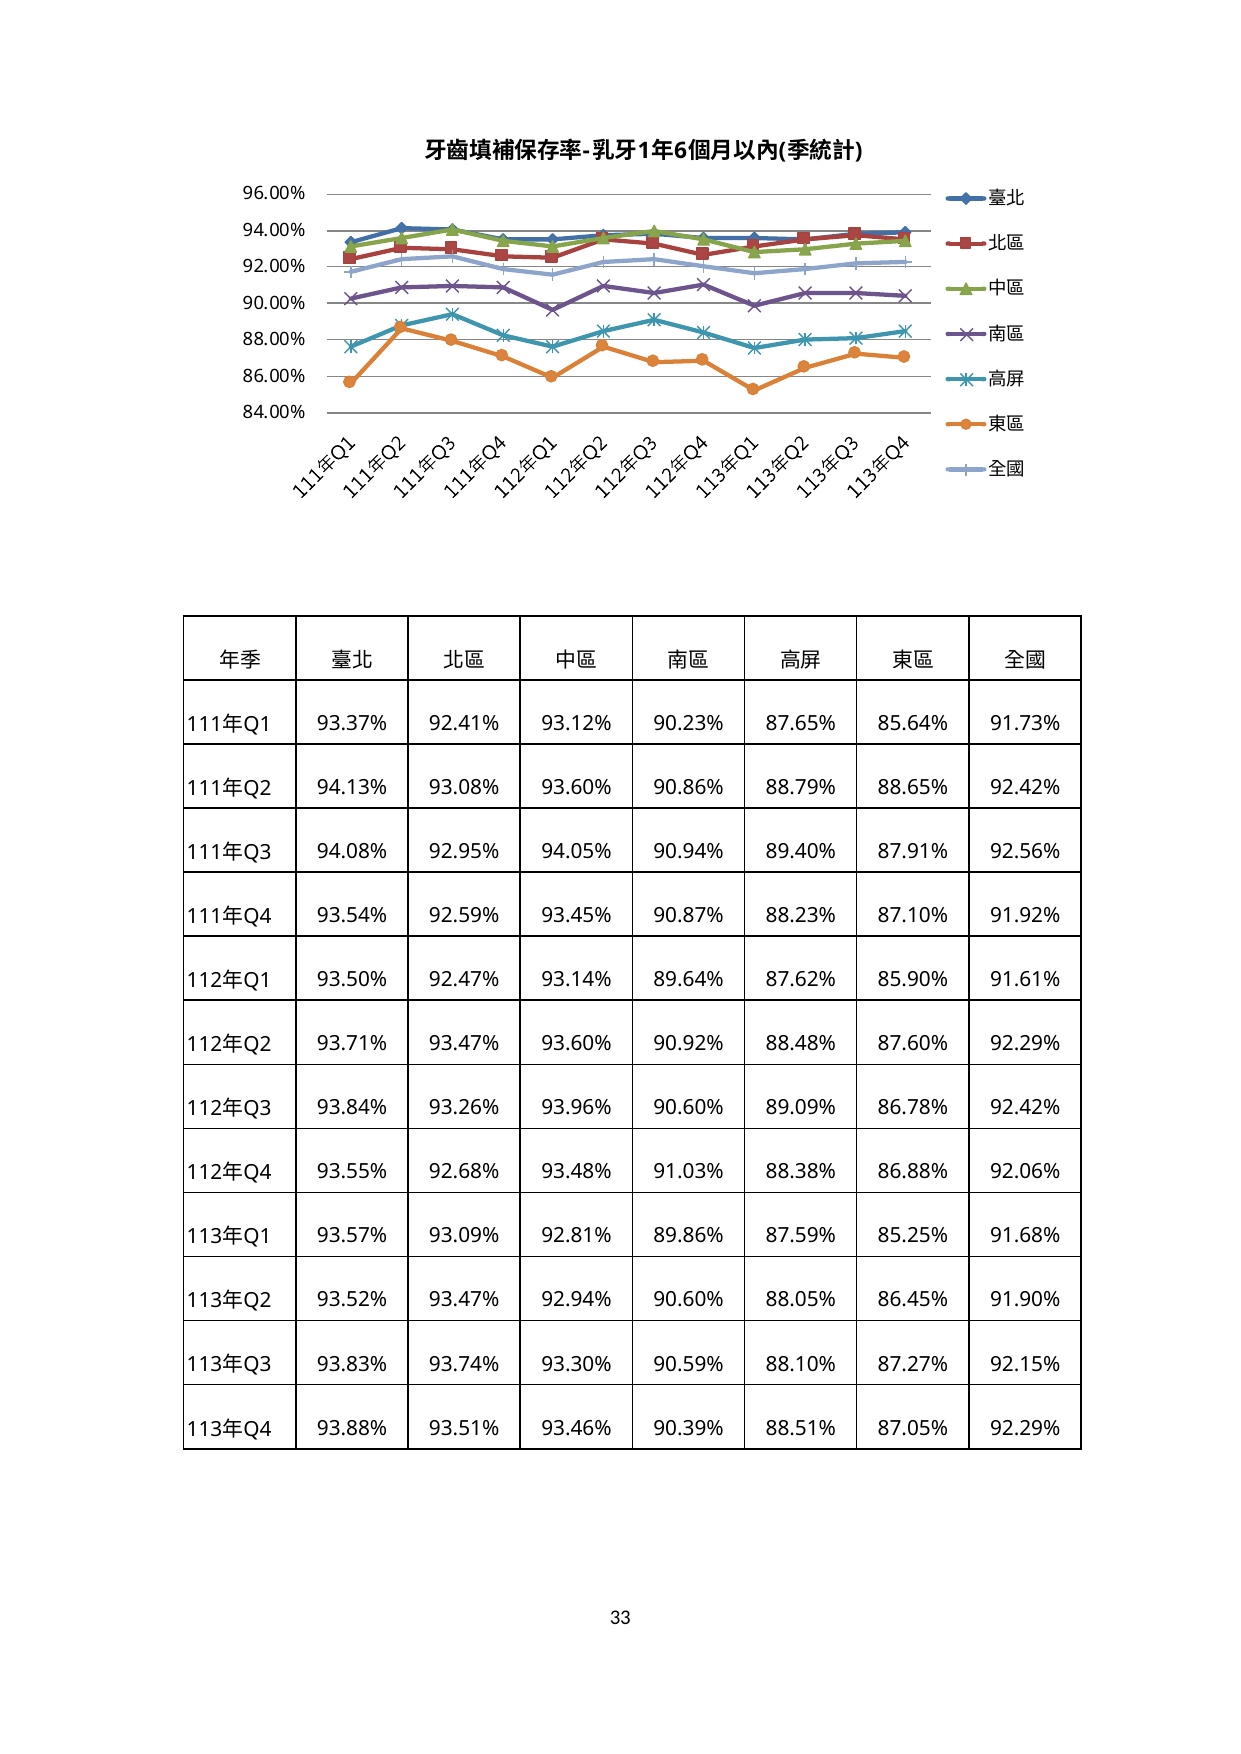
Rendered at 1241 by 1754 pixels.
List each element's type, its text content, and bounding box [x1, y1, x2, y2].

table_cell 93.84% [297, 1065, 407, 1127]
table_header 北區 [409, 617, 519, 679]
table_header 臺北 [297, 617, 407, 679]
table_cell 88.38% [745, 1129, 856, 1192]
table_cell 111年Q1 [184, 681, 295, 743]
table_cell 90.59% [633, 1321, 744, 1384]
table_cell 91.73% [970, 681, 1080, 743]
table_cell 92.56% [970, 809, 1080, 871]
table_header 東區 [857, 617, 968, 679]
table_cell 93.26% [409, 1065, 519, 1127]
table_cell 92.29% [970, 1385, 1080, 1448]
table_cell 92.95% [409, 809, 519, 871]
table_cell 88.05% [745, 1257, 856, 1320]
table_cell 93.83% [297, 1321, 407, 1384]
table_cell 91.61% [970, 937, 1080, 999]
table_cell 112年Q4 [184, 1129, 295, 1192]
table_cell 88.48% [745, 1001, 856, 1063]
table_cell 93.30% [521, 1321, 632, 1384]
table_header 南區 [633, 617, 744, 679]
table_cell 90.60% [633, 1257, 744, 1320]
table_cell 88.23% [745, 873, 856, 935]
table_cell 93.57% [297, 1193, 407, 1256]
table_cell 92.94% [521, 1257, 632, 1320]
table_cell 87.05% [857, 1385, 968, 1448]
table_cell 85.64% [857, 681, 968, 743]
table_cell 92.68% [409, 1129, 519, 1192]
table_cell 93.08% [409, 745, 519, 807]
table_cell 113年Q3 [184, 1321, 295, 1384]
table_cell 86.78% [857, 1065, 968, 1127]
table_cell 87.91% [857, 809, 968, 871]
table_cell 111年Q4 [184, 873, 295, 935]
table_cell 85.25% [857, 1193, 968, 1256]
table_cell 87.59% [745, 1193, 856, 1256]
table_cell 94.13% [297, 745, 407, 807]
table_cell 92.29% [970, 1001, 1080, 1063]
table_cell 93.88% [297, 1385, 407, 1448]
table_cell 93.46% [521, 1385, 632, 1448]
table_cell 90.86% [633, 745, 744, 807]
table_cell 93.45% [521, 873, 632, 935]
table_cell 90.60% [633, 1065, 744, 1127]
table_cell 91.68% [970, 1193, 1080, 1256]
table_cell 91.90% [970, 1257, 1080, 1320]
table_cell 90.87% [633, 873, 744, 935]
table_header 高屏 [745, 617, 856, 679]
table_cell 112年Q3 [184, 1065, 295, 1127]
table_cell 90.92% [633, 1001, 744, 1063]
table_cell 93.74% [409, 1321, 519, 1384]
table_cell 90.94% [633, 809, 744, 871]
table_cell 111年Q3 [184, 809, 295, 871]
table_cell 88.51% [745, 1385, 856, 1448]
table_cell 91.03% [633, 1129, 744, 1192]
table_cell 92.47% [409, 937, 519, 999]
table_cell 92.15% [970, 1321, 1080, 1384]
table_cell 92.81% [521, 1193, 632, 1256]
table_cell 90.23% [633, 681, 744, 743]
table_cell 88.65% [857, 745, 968, 807]
table_cell 93.48% [521, 1129, 632, 1192]
table_header 年季 [184, 617, 295, 679]
table_cell 112年Q1 [184, 937, 295, 999]
table_cell 93.96% [521, 1065, 632, 1127]
table_cell 93.52% [297, 1257, 407, 1320]
table_cell 92.41% [409, 681, 519, 743]
table_cell 89.40% [745, 809, 856, 871]
table_cell 93.71% [297, 1001, 407, 1063]
table_cell 89.09% [745, 1065, 856, 1127]
table_cell 92.06% [970, 1129, 1080, 1192]
table_header 全國 [970, 617, 1080, 679]
table_cell 90.39% [633, 1385, 744, 1448]
table_cell 93.14% [521, 937, 632, 999]
table_cell 93.47% [409, 1257, 519, 1320]
table_cell 94.08% [297, 809, 407, 871]
table_cell 86.45% [857, 1257, 968, 1320]
table_header 中區 [521, 617, 632, 679]
table_cell 93.51% [409, 1385, 519, 1448]
table_cell 86.88% [857, 1129, 968, 1192]
table_cell 93.55% [297, 1129, 407, 1192]
table_cell 85.90% [857, 937, 968, 999]
table_cell 93.50% [297, 937, 407, 999]
table_cell 113年Q2 [184, 1257, 295, 1320]
table_cell 92.42% [970, 1065, 1080, 1127]
table_cell 93.60% [521, 1001, 632, 1063]
table_cell 88.10% [745, 1321, 856, 1384]
table_cell 88.79% [745, 745, 856, 807]
table_cell 93.37% [297, 681, 407, 743]
table_cell 93.54% [297, 873, 407, 935]
table_cell 113年Q4 [184, 1385, 295, 1448]
table_cell 87.27% [857, 1321, 968, 1384]
table_cell 87.10% [857, 873, 968, 935]
table_cell 111年Q2 [184, 745, 295, 807]
table_cell 87.65% [745, 681, 856, 743]
table_cell 92.59% [409, 873, 519, 935]
table_cell 93.60% [521, 745, 632, 807]
table_cell 93.09% [409, 1193, 519, 1256]
table_cell 89.86% [633, 1193, 744, 1256]
table_cell 89.64% [633, 937, 744, 999]
table_cell 87.62% [745, 937, 856, 999]
table_cell 91.92% [970, 873, 1080, 935]
table_cell 87.60% [857, 1001, 968, 1063]
table_cell 113年Q1 [184, 1193, 295, 1256]
table_cell 112年Q2 [184, 1001, 295, 1063]
table_cell 93.12% [521, 681, 632, 743]
table_cell 92.42% [970, 745, 1080, 807]
table_cell 93.47% [409, 1001, 519, 1063]
table_cell 94.05% [521, 809, 632, 871]
